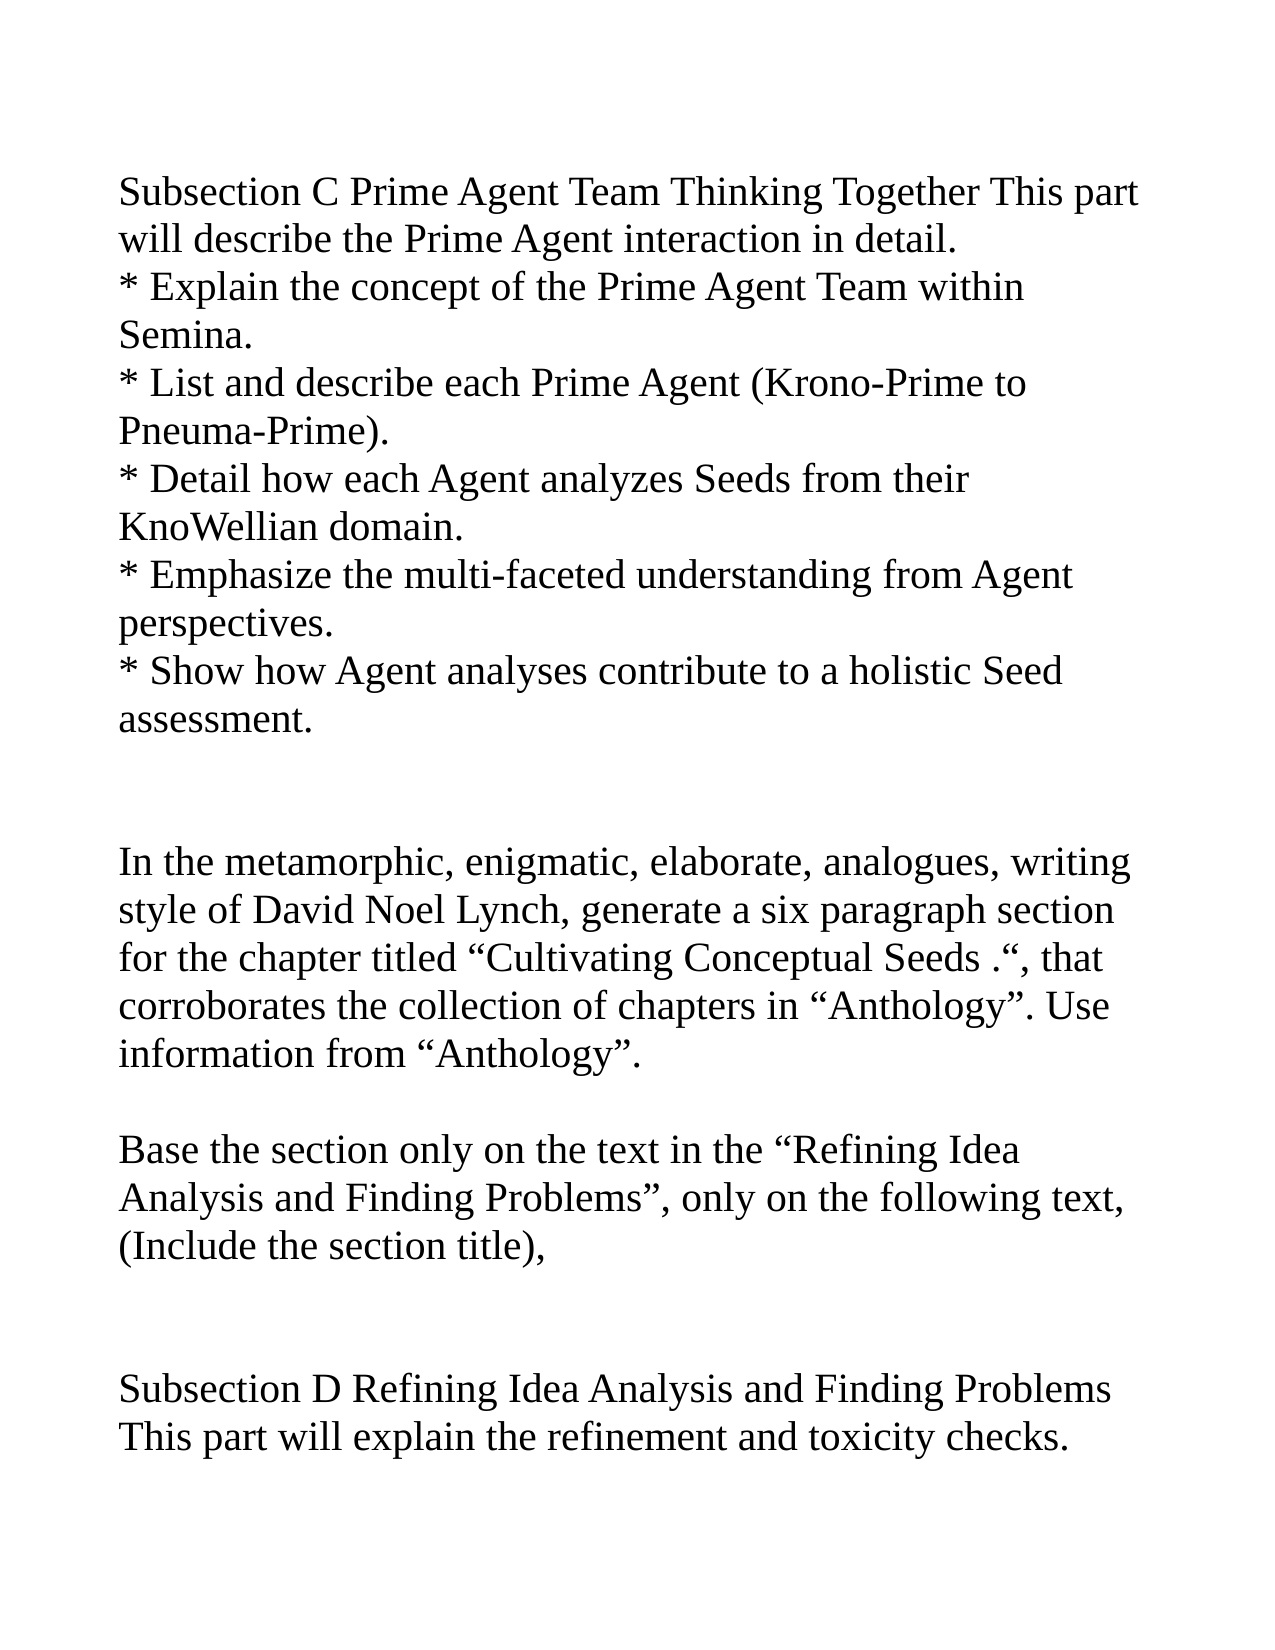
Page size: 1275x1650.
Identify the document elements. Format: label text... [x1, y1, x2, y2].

text * Detail how each Agent analyzes Seeds from their KnoWellian domain. [118, 453, 1157, 549]
text * Emphasize the multi-faceted understanding from Agent perspectives. [118, 549, 1157, 645]
text * List and describe each Prime Agent (Krono-Prime to Pneuma-Prime). [118, 358, 1157, 453]
text * Explain the concept of the Prime Agent Team within Semina. [118, 262, 1157, 358]
text Subsection D Refining Idea Analysis and Finding Problems This part will explain the refinement and toxicity checks. [118, 1364, 1157, 1460]
text * Show how Agent analyses contribute to a holistic Seed assessment. [118, 645, 1157, 741]
text In the metamorphic, enigmatic, elaborate, analogues, writing style of David Noel Lynch, generate a six paragraph section for the chapter titled “Cultivating Conceptual Seeds .“, that corroborates the collection of chapters in “Anthology”. Use information from “Anthology”. [118, 837, 1157, 1076]
text Subsection C Prime Agent Team Thinking Together This part will describe the Prime Agent interaction in detail. [118, 166, 1157, 262]
text Base the section only on the text in the “Refining Idea Analysis and Finding Problems”, only on the following text, (Include the section title), [118, 1124, 1157, 1268]
